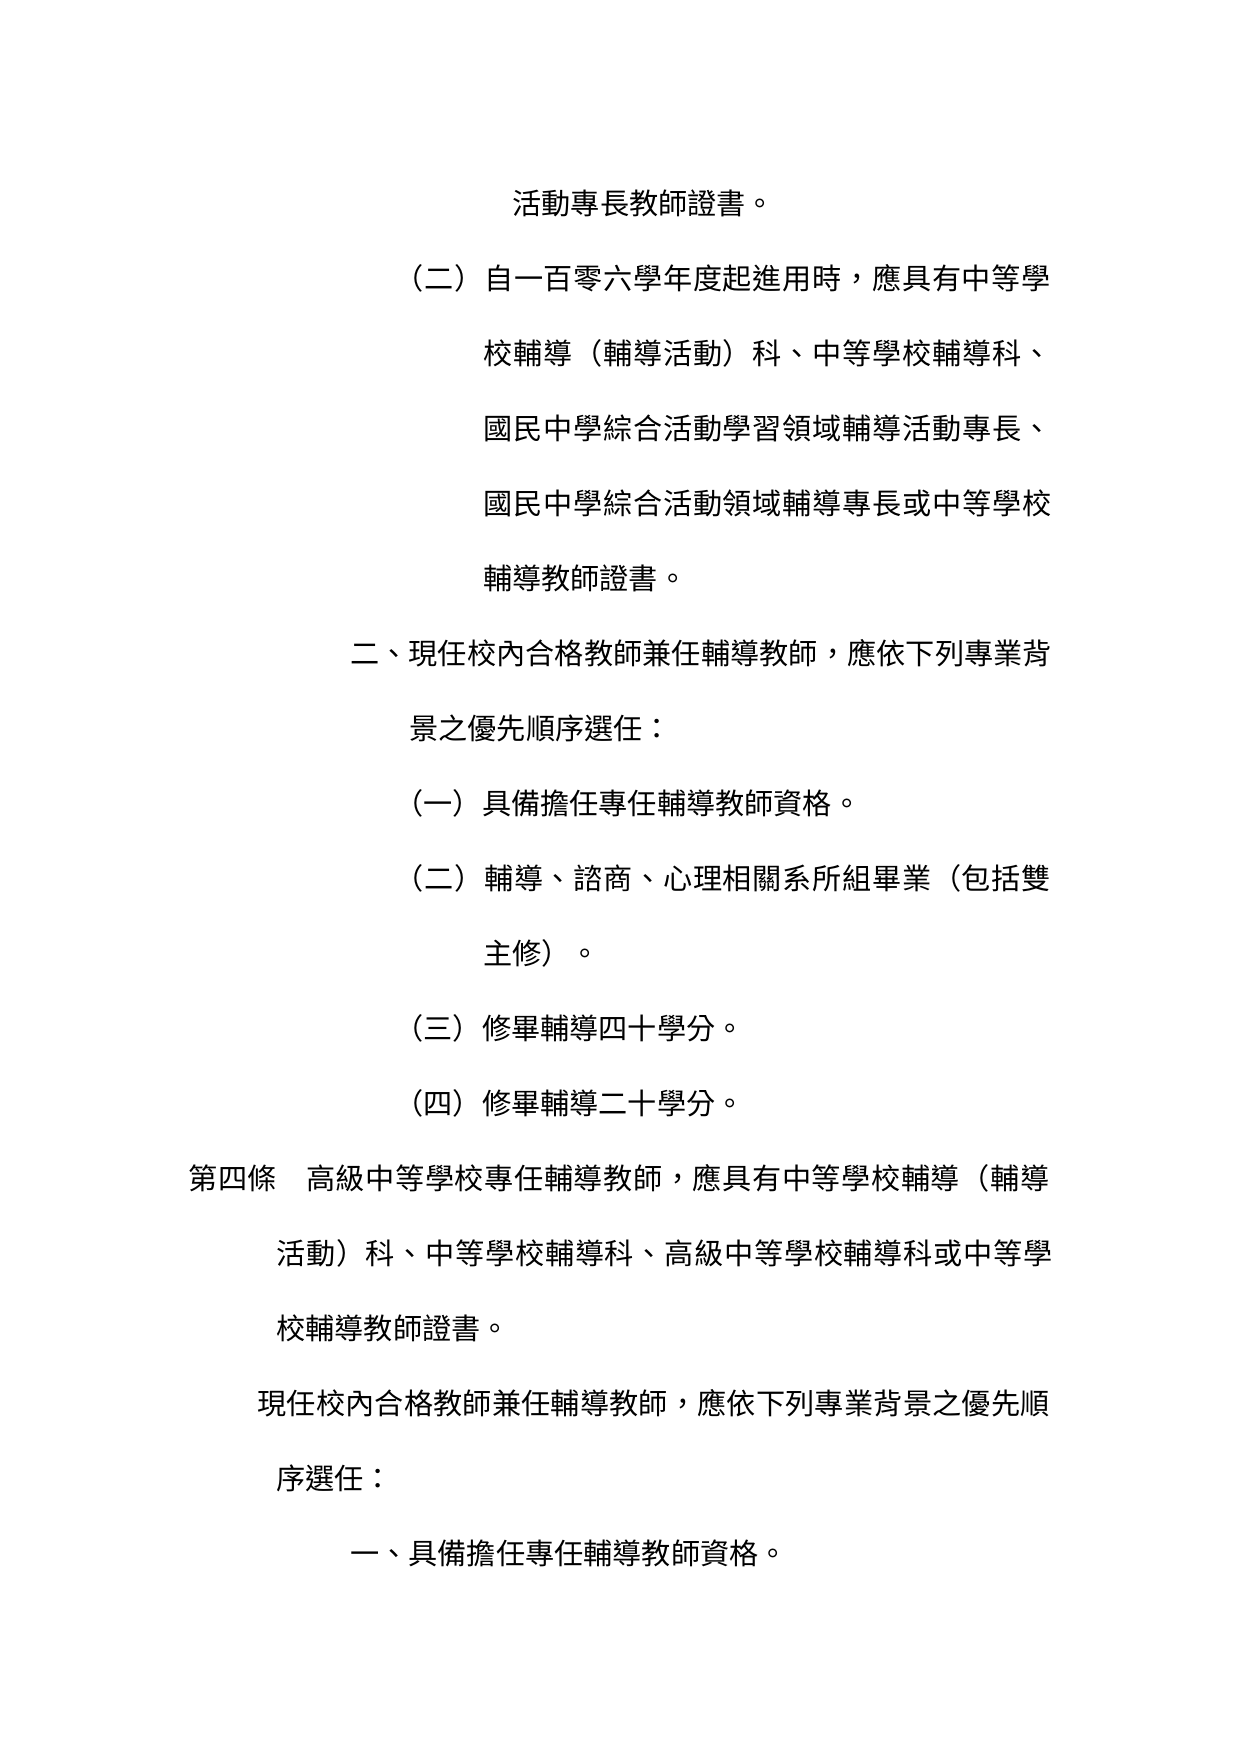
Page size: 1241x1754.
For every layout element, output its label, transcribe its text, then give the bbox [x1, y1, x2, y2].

text 活動專長教師證書。 [487, 164, 1053, 239]
text （三）修畢輔導四十學分。 [394, 989, 1053, 1064]
text （二）輔導、諮商、心理相關系所組畢業（包括雙主修）。 [394, 839, 1053, 989]
text （四）修畢輔導二十學分。 [394, 1064, 1053, 1139]
text 第四條 高級中等學校專任輔導教師，應具有中等學校輔導（輔導活動）科、中等學校輔導科、高級中等學校輔導科或中等學校輔導教師證書。 [188, 1139, 1053, 1364]
text （一）具備擔任專任輔導教師資格。 [394, 764, 1053, 839]
text （二）自一百零六學年度起進用時，應具有中等學校輔導（輔導活動）科、中等學校輔導科、國民中學綜合活動學習領域輔導活動專長、國民中學綜合活動領域輔導專長或中等學校輔導教師證書。 [394, 239, 1053, 614]
text 一、具備擔任專任輔導教師資格。 [350, 1514, 1053, 1589]
text 現任校內合格教師兼任輔導教師，應依下列專業背景之優先順序選任： [188, 1364, 1053, 1514]
text 二、現任校內合格教師兼任輔導教師，應依下列專業背景之優先順序選任： [350, 614, 1053, 764]
